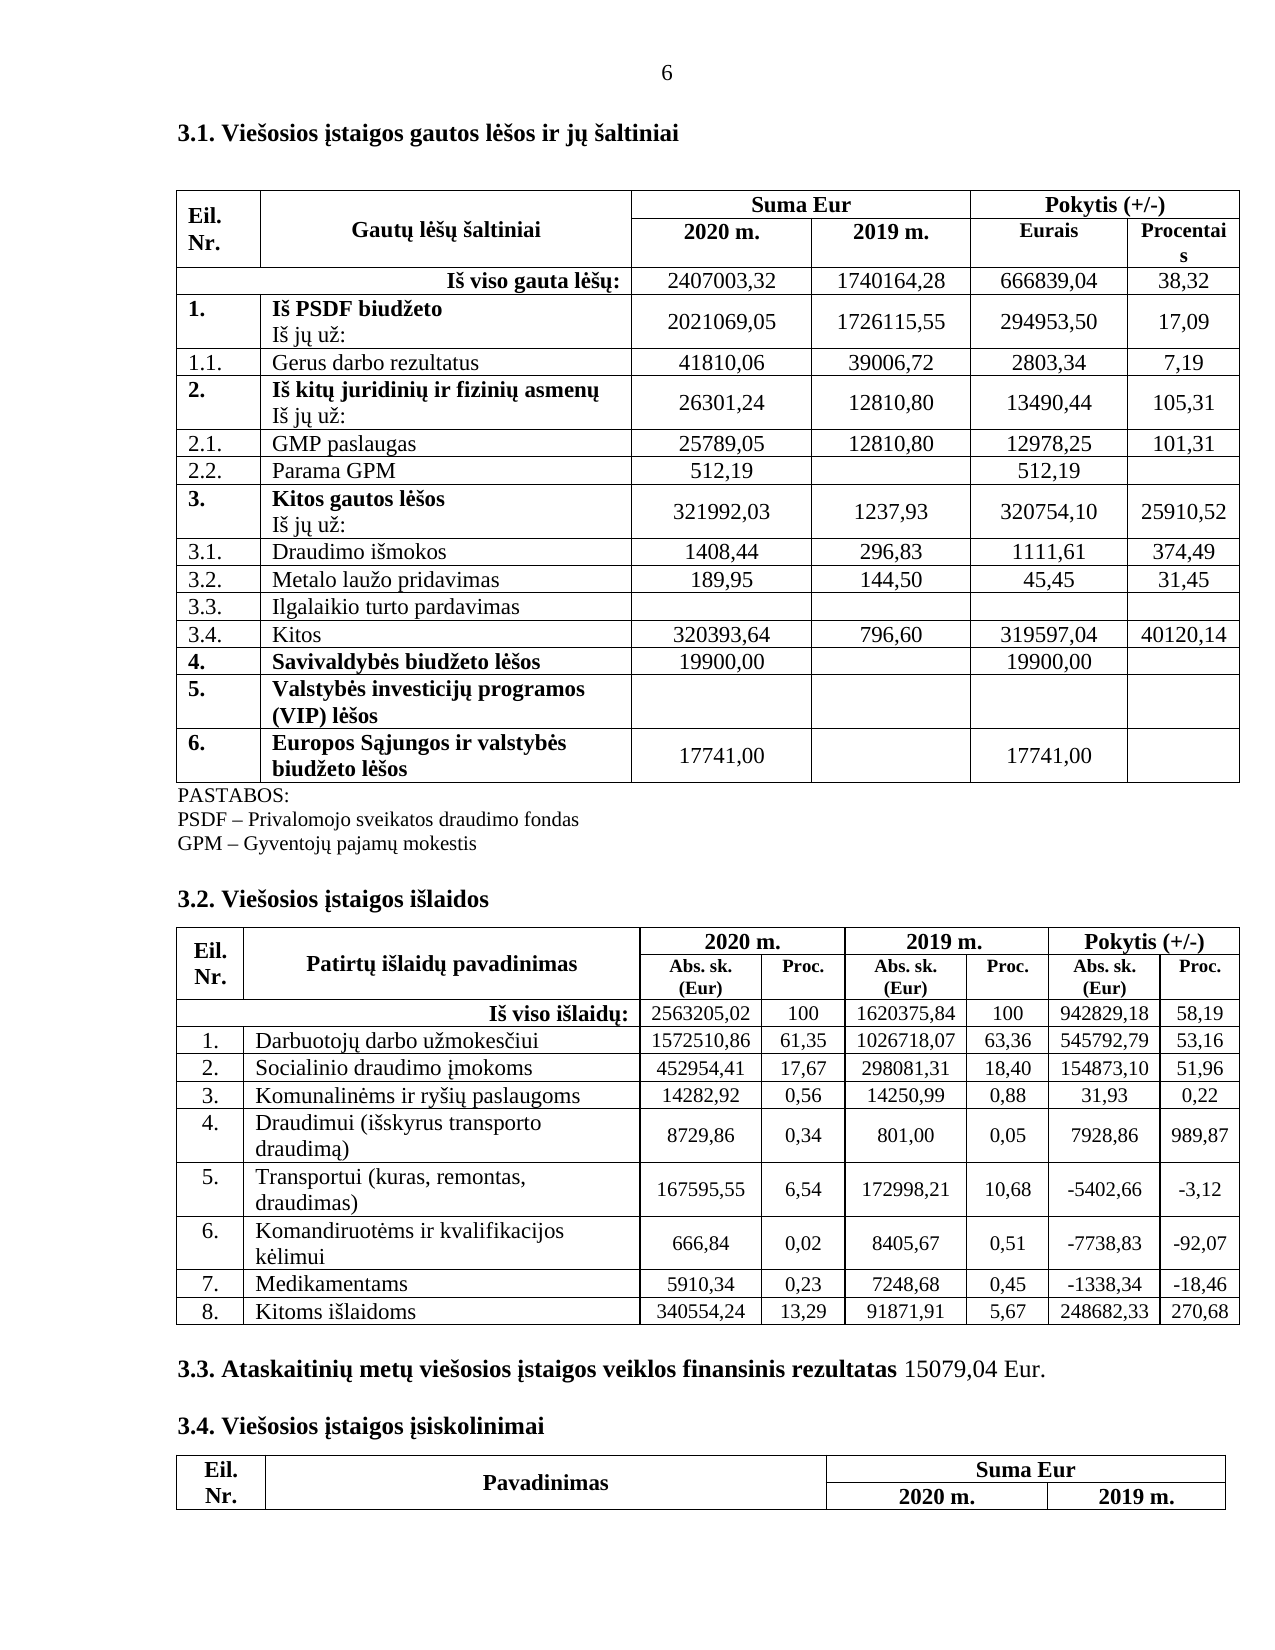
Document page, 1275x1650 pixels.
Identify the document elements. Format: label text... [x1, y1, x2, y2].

table_cell Draudimui (išskyrus transporto draudimą) [244, 1109, 639, 1162]
table_header Pokytis (+/-) [1049, 928, 1239, 954]
table_cell 8. [177, 1298, 243, 1324]
text 3.1. Viešosios įstaigos gautos lėšos ir jų šaltiniai [177, 118, 1157, 147]
table_cell Komunalinėms ir ryšių paslaugoms [244, 1082, 639, 1108]
table_cell 2019 m. [812, 219, 970, 267]
table_header Pokytis (+/-) [971, 191, 1239, 217]
table_cell 2. [177, 1054, 243, 1081]
table_cell 91871,91 [846, 1298, 966, 1324]
table_cell 2021069,05 [632, 295, 811, 348]
table_cell 512,19 [632, 457, 811, 484]
table_cell Iš viso gauta lėšų: [177, 268, 631, 294]
table_cell 14250,99 [846, 1082, 966, 1108]
table_cell -5402,66 [1049, 1163, 1159, 1216]
table_cell 2019 m. [1048, 1483, 1225, 1509]
table_cell 1026718,07 [846, 1027, 966, 1053]
table_cell 942829,18 [1049, 1000, 1159, 1026]
table_cell Transportui (kuras, remontas, draudimas) [244, 1163, 639, 1216]
table_cell 3.1. [177, 539, 260, 565]
table_cell Iš PSDF biudžeto Iš jų už: [261, 295, 631, 348]
table_cell 7. [177, 1270, 243, 1297]
table_cell Proc. [967, 955, 1048, 998]
table_cell Iš kitų juridinių ir fizinių asmenų Iš jų už: [261, 376, 631, 429]
table_cell 666839,04 [971, 268, 1127, 294]
table_cell 0,05 [967, 1109, 1048, 1162]
table_cell 0,02 [762, 1217, 844, 1269]
table_cell [812, 457, 970, 484]
table_cell 26301,24 [632, 376, 811, 429]
table_cell [632, 675, 811, 728]
table_cell 41810,06 [632, 349, 811, 375]
table_cell 7928,86 [1049, 1109, 1159, 1162]
table_cell 270,68 [1161, 1298, 1239, 1324]
table_cell 2.1. [177, 430, 260, 456]
table_cell [971, 675, 1127, 728]
table_cell 63,36 [967, 1027, 1048, 1053]
table_cell 294953,50 [971, 295, 1127, 348]
table_cell Valstybės investicijų programos (VIP) lėšos [261, 675, 631, 728]
table_cell 512,19 [971, 457, 1127, 484]
table_cell 17,67 [762, 1054, 844, 1081]
table_cell -18,46 [1161, 1270, 1239, 1297]
table_cell Procentais [1128, 219, 1239, 267]
table_cell 105,31 [1128, 376, 1239, 429]
table_cell 0,56 [762, 1082, 844, 1108]
table_cell Savivaldybės biudžeto lėšos [261, 648, 631, 674]
table_cell 25789,05 [632, 430, 811, 456]
table_cell 2020 m. [827, 1483, 1047, 1509]
table_header Gautų lėšų šaltiniai [261, 191, 631, 267]
table_cell 319597,04 [971, 621, 1127, 647]
table_cell 340554,24 [641, 1298, 761, 1324]
table_header 2019 m. [846, 928, 1048, 954]
table_cell 3. [177, 1082, 243, 1108]
table_cell 5. [177, 675, 260, 728]
table_cell 6. [177, 1217, 243, 1269]
table_cell 7248,68 [846, 1270, 966, 1297]
table_cell 1237,93 [812, 485, 970, 537]
table_cell 7,19 [1128, 349, 1239, 375]
table_cell -1338,34 [1049, 1270, 1159, 1297]
table_cell 0,88 [967, 1082, 1048, 1108]
table_cell [1128, 593, 1239, 619]
table_header 2020 m. [641, 928, 844, 954]
table_cell 13,29 [762, 1298, 844, 1324]
table_cell 53,16 [1161, 1027, 1239, 1053]
table_cell 374,49 [1128, 539, 1239, 565]
table_cell 989,87 [1161, 1109, 1239, 1162]
table_cell 31,93 [1049, 1082, 1159, 1108]
table_cell Komandiruotėms ir kvalifikacijos kėlimui [244, 1217, 639, 1269]
table_cell Eurais [971, 219, 1127, 267]
table_cell Abs. sk. (Eur) [1049, 955, 1159, 998]
text PASTABOS: [177, 783, 1157, 807]
table_cell 2.2. [177, 457, 260, 484]
table_cell 1726115,55 [812, 295, 970, 348]
table_cell 801,00 [846, 1109, 966, 1162]
table_cell 0,22 [1161, 1082, 1239, 1108]
table_cell 6,54 [762, 1163, 844, 1216]
table_cell 2563205,02 [641, 1000, 761, 1026]
table_cell 452954,41 [641, 1054, 761, 1081]
table_cell 4. [177, 648, 260, 674]
table_cell 296,83 [812, 539, 970, 565]
table_cell 12978,25 [971, 430, 1127, 456]
table_cell 172998,21 [846, 1163, 966, 1216]
table_cell Metalo laužo pridavimas [261, 566, 631, 592]
table_cell [632, 593, 811, 619]
table_cell Medikamentams [244, 1270, 639, 1297]
table_cell 19900,00 [632, 648, 811, 674]
table_cell 14282,92 [641, 1082, 761, 1108]
table_cell 18,40 [967, 1054, 1048, 1081]
table_cell Europos Sąjungos ir valstybės biudžeto lėšos [261, 729, 631, 782]
table_cell 45,45 [971, 566, 1127, 592]
table_cell 248682,33 [1049, 1298, 1159, 1324]
table_cell 25910,52 [1128, 485, 1239, 537]
text 3.3. Ataskaitinių metų viešosios įstaigos veiklos finansinis rezultatas 15079,04 Eur. [177, 1354, 1157, 1383]
table_cell 100 [762, 1000, 844, 1026]
table_cell 5. [177, 1163, 243, 1216]
table_cell 1740164,28 [812, 268, 970, 294]
table_cell 1572510,86 [641, 1027, 761, 1053]
table_cell Kitos [261, 621, 631, 647]
table_cell -92,07 [1161, 1217, 1239, 1269]
table_cell 1111,61 [971, 539, 1127, 565]
table_cell 3.4. [177, 621, 260, 647]
table_cell 40120,14 [1128, 621, 1239, 647]
table_cell 51,96 [1161, 1054, 1239, 1081]
table_cell -3,12 [1161, 1163, 1239, 1216]
table_cell [1128, 729, 1239, 782]
text GPM – Gyventojų pajamų mokestis [177, 831, 1157, 855]
table_cell 17741,00 [971, 729, 1127, 782]
table_cell 58,19 [1161, 1000, 1239, 1026]
table_cell 545792,79 [1049, 1027, 1159, 1053]
table_cell [1128, 675, 1239, 728]
table_header Eil. Nr. [177, 191, 260, 267]
table_header Pavadinimas [266, 1456, 826, 1509]
table_cell 5910,34 [641, 1270, 761, 1297]
table_cell 320393,64 [632, 621, 811, 647]
table_cell 1408,44 [632, 539, 811, 565]
table_cell 2020 m. [632, 219, 811, 267]
table_cell 0,34 [762, 1109, 844, 1162]
table_header Suma Eur [632, 191, 970, 217]
table_cell [812, 593, 970, 619]
table_cell Socialinio draudimo įmokoms [244, 1054, 639, 1081]
table_cell [1128, 648, 1239, 674]
table_cell 796,60 [812, 621, 970, 647]
table_cell 4. [177, 1109, 243, 1162]
table_cell Abs. sk. (Eur) [641, 955, 761, 998]
table_cell 100 [967, 1000, 1048, 1026]
table_cell Kitoms išlaidoms [244, 1298, 639, 1324]
text 3.4. Viešosios įstaigos įsiskolinimai [177, 1411, 1157, 1440]
table_cell 1. [177, 1027, 243, 1053]
table_header Eil. Nr. [177, 1456, 265, 1509]
table_cell 101,31 [1128, 430, 1239, 456]
table_cell 61,35 [762, 1027, 844, 1053]
table_cell Abs. sk. (Eur) [846, 955, 966, 998]
table_cell 31,45 [1128, 566, 1239, 592]
table_cell 2803,34 [971, 349, 1127, 375]
table_cell 3.3. [177, 593, 260, 619]
text 3.2. Viešosios įstaigos išlaidos [177, 884, 1157, 913]
table_cell 144,50 [812, 566, 970, 592]
table_cell Ilgalaikio turto pardavimas [261, 593, 631, 619]
table_cell 0,51 [967, 1217, 1048, 1269]
table_cell Parama GPM [261, 457, 631, 484]
table_cell 13490,44 [971, 376, 1127, 429]
table_cell Kitos gautos lėšos Iš jų už: [261, 485, 631, 537]
table_cell 1. [177, 295, 260, 348]
table_cell 1620375,84 [846, 1000, 966, 1026]
table_cell Proc. [762, 955, 844, 998]
table_cell Iš viso išlaidų: [177, 1000, 639, 1026]
table_cell 17,09 [1128, 295, 1239, 348]
table_cell [812, 648, 970, 674]
table_cell [1128, 457, 1239, 484]
table_cell 17741,00 [632, 729, 811, 782]
text PSDF – Privalomojo sveikatos draudimo fondas [177, 807, 1157, 831]
table_cell 320754,10 [971, 485, 1127, 537]
table_cell 0,23 [762, 1270, 844, 1297]
table_cell Proc. [1161, 955, 1239, 998]
table_cell 3.2. [177, 566, 260, 592]
table_cell 38,32 [1128, 268, 1239, 294]
table_cell Darbuotojų darbo užmokesčiui [244, 1027, 639, 1053]
table_header Eil. Nr. [177, 928, 243, 998]
table_cell 12810,80 [812, 376, 970, 429]
table_cell 1.1. [177, 349, 260, 375]
table_cell -7738,83 [1049, 1217, 1159, 1269]
table_cell 189,95 [632, 566, 811, 592]
table_cell 12810,80 [812, 430, 970, 456]
table_cell 2407003,32 [632, 268, 811, 294]
table_cell 154873,10 [1049, 1054, 1159, 1081]
table_cell 5,67 [967, 1298, 1048, 1324]
table_cell 6. [177, 729, 260, 782]
table_cell 39006,72 [812, 349, 970, 375]
table_cell 321992,03 [632, 485, 811, 537]
table_cell [812, 729, 970, 782]
table_cell 8729,86 [641, 1109, 761, 1162]
table_cell 3. [177, 485, 260, 537]
table_cell 0,45 [967, 1270, 1048, 1297]
table_cell 666,84 [641, 1217, 761, 1269]
table_cell 298081,31 [846, 1054, 966, 1081]
table_cell [971, 593, 1127, 619]
table_cell Gerus darbo rezultatus [261, 349, 631, 375]
table_header Patirtų išlaidų pavadinimas [244, 928, 639, 998]
table_cell 2. [177, 376, 260, 429]
table_header Suma Eur [827, 1456, 1225, 1482]
table_cell 19900,00 [971, 648, 1127, 674]
table_cell GMP paslaugas [261, 430, 631, 456]
table_cell 8405,67 [846, 1217, 966, 1269]
table_cell 10,68 [967, 1163, 1048, 1216]
table_cell Draudimo išmokos [261, 539, 631, 565]
table_cell 167595,55 [641, 1163, 761, 1216]
table_cell [812, 675, 970, 728]
